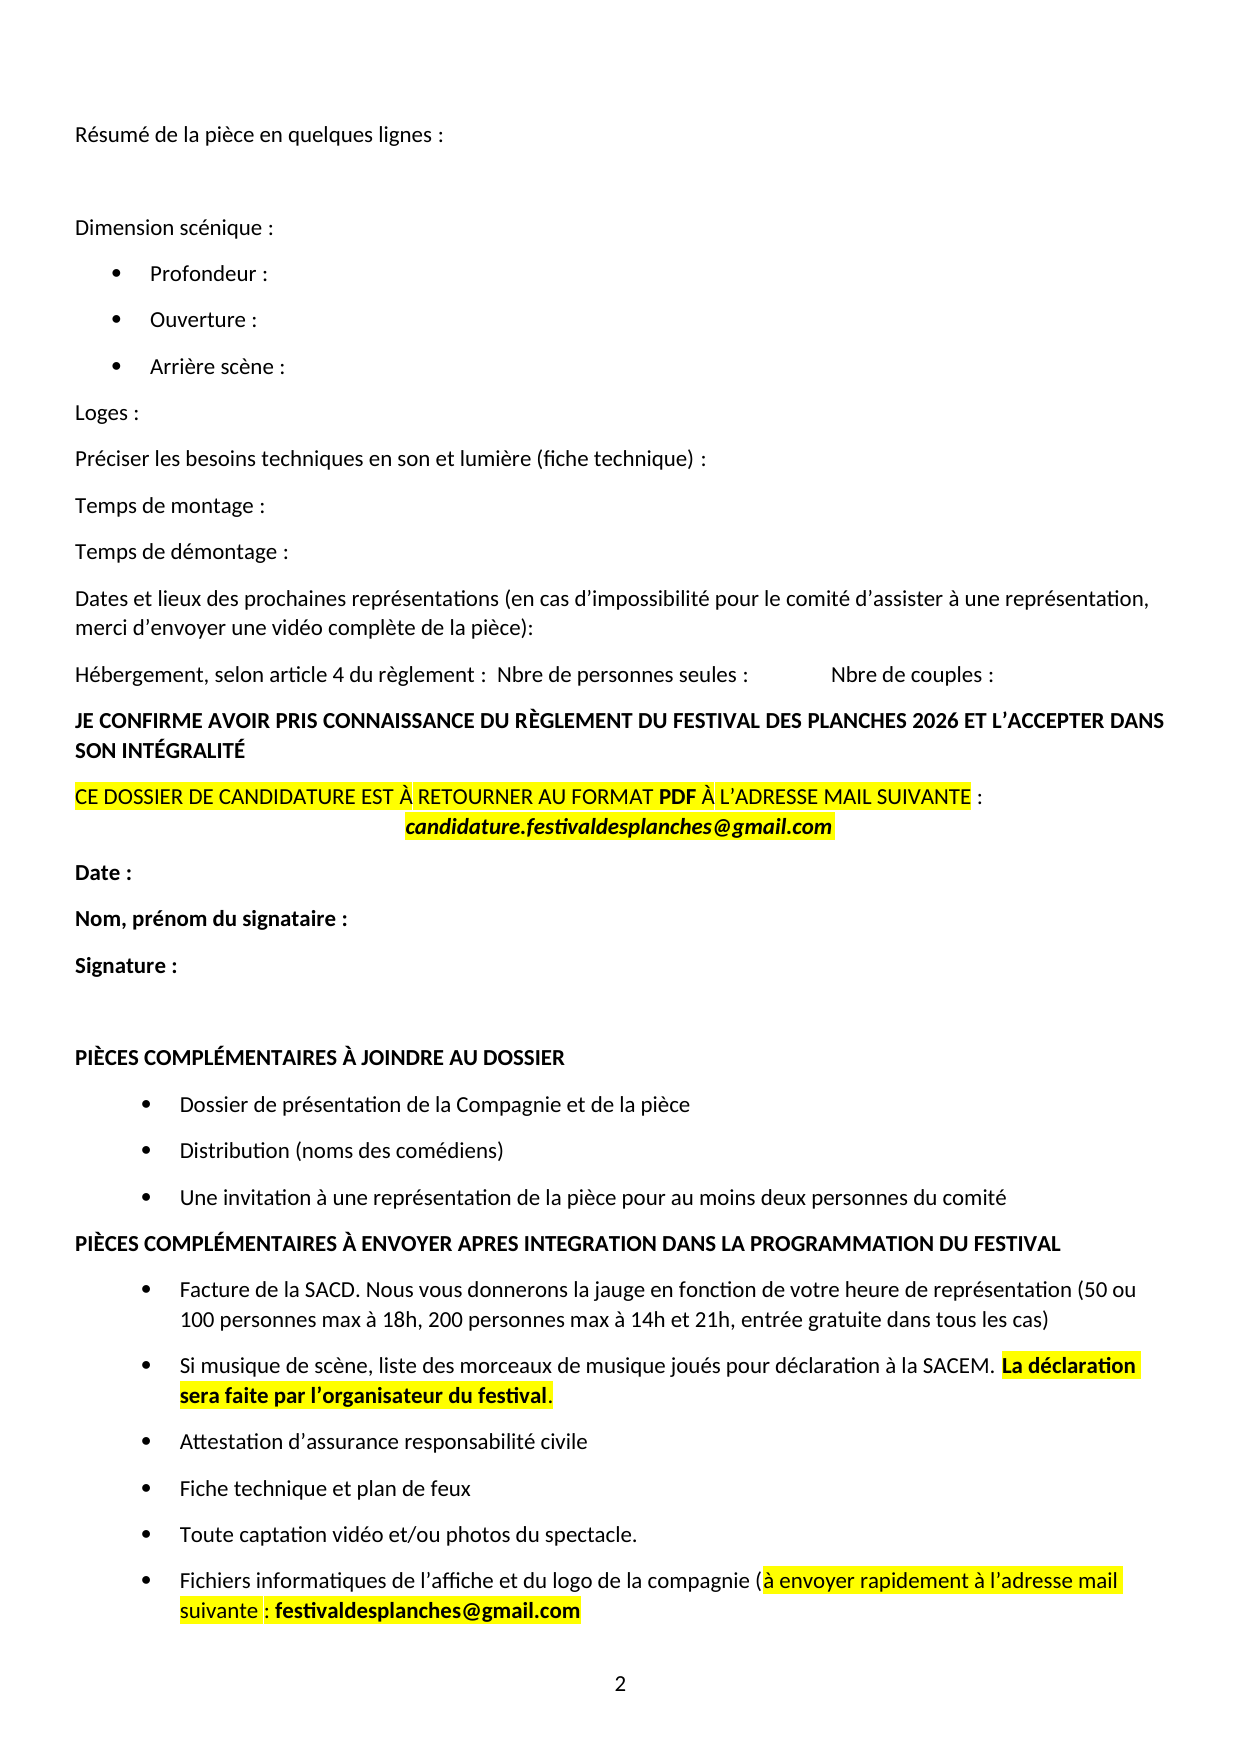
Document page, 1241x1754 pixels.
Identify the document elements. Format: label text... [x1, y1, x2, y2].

list Fiche technique et plan de feux [142, 1474, 1165, 1502]
text Temps de montage : [75, 491, 1165, 519]
text Résumé de la pièce en quelques lignes : [75, 120, 1165, 148]
text Signature : [75, 951, 1165, 979]
list Attestation d’assurance responsabilité civile [142, 1427, 1165, 1455]
text candidature.festivaldesplanches@gmail.com [75, 812, 1165, 840]
list Fichiers informatiques de l’affiche et du logo de la compagnie (à envoyer rapidement à l’adresse mail suivante : festivaldesplanches@gmail.com [142, 1566, 1165, 1624]
text Date : [75, 858, 1165, 886]
list Facture de la SACD. Nous vous donnerons la jauge en fonction de votre heure de représentation (50 ou 100 personnes max à 18h, 200 personnes max à 14h et 21h, entrée gratuite dans tous les cas) [142, 1275, 1165, 1333]
text PIÈCES COMPLÉMENTAIRES À JOINDRE AU DOSSIER [75, 1043, 1165, 1072]
text Dimension scénique : [75, 213, 1165, 241]
list Arrière scène : [112, 352, 1165, 380]
text Hébergement, selon article 4 du règlement : Nbre de personnes seules : Nbre de couples : [75, 660, 1165, 688]
text Préciser les besoins techniques en son et lumière (fiche technique) : [75, 444, 1165, 473]
text Temps de démontage : [75, 537, 1165, 565]
list Profondeur : [112, 259, 1165, 287]
text Loges : [75, 398, 1165, 426]
text CE DOSSIER DE CANDIDATURE EST À RETOURNER AU FORMAT PDF À L’ADRESSE MAIL SUIVANTE : [75, 782, 1165, 810]
list Ouverture : [112, 306, 1165, 333]
text JE CONFIRME AVOIR PRIS CONNAISSANCE DU RÈGLEMENT DU FESTIVAL DES PLANCHES 2026 ET L’ACCEPTER DANS SON INTÉGRALITÉ [75, 706, 1165, 764]
list Distribution (noms des comédiens) [142, 1136, 1165, 1164]
list Toute captation vidéo et/ou photos du spectacle. [142, 1520, 1165, 1548]
list Une invitation à une représentation de la pièce pour au moins deux personnes du comité [142, 1183, 1165, 1211]
text Dates et lieux des prochaines représentations (en cas d’impossibilité pour le comité d’assister à une représentation, merci d’envoyer une vidéo complète de la pièce): [75, 584, 1165, 641]
text Nom, prénom du signataire : [75, 904, 1165, 932]
text PIÈCES COMPLÉMENTAIRES À ENVOYER APRES INTEGRATION DANS LA PROGRAMMATION DU FESTIVAL [75, 1229, 1165, 1257]
list Dossier de présentation de la Compagnie et de la pièce [142, 1090, 1165, 1118]
list Si musique de scène, liste des morceaux de musique joués pour déclaration à la SACEM. La déclaration sera faite par l’organisateur du festival. [142, 1351, 1165, 1409]
